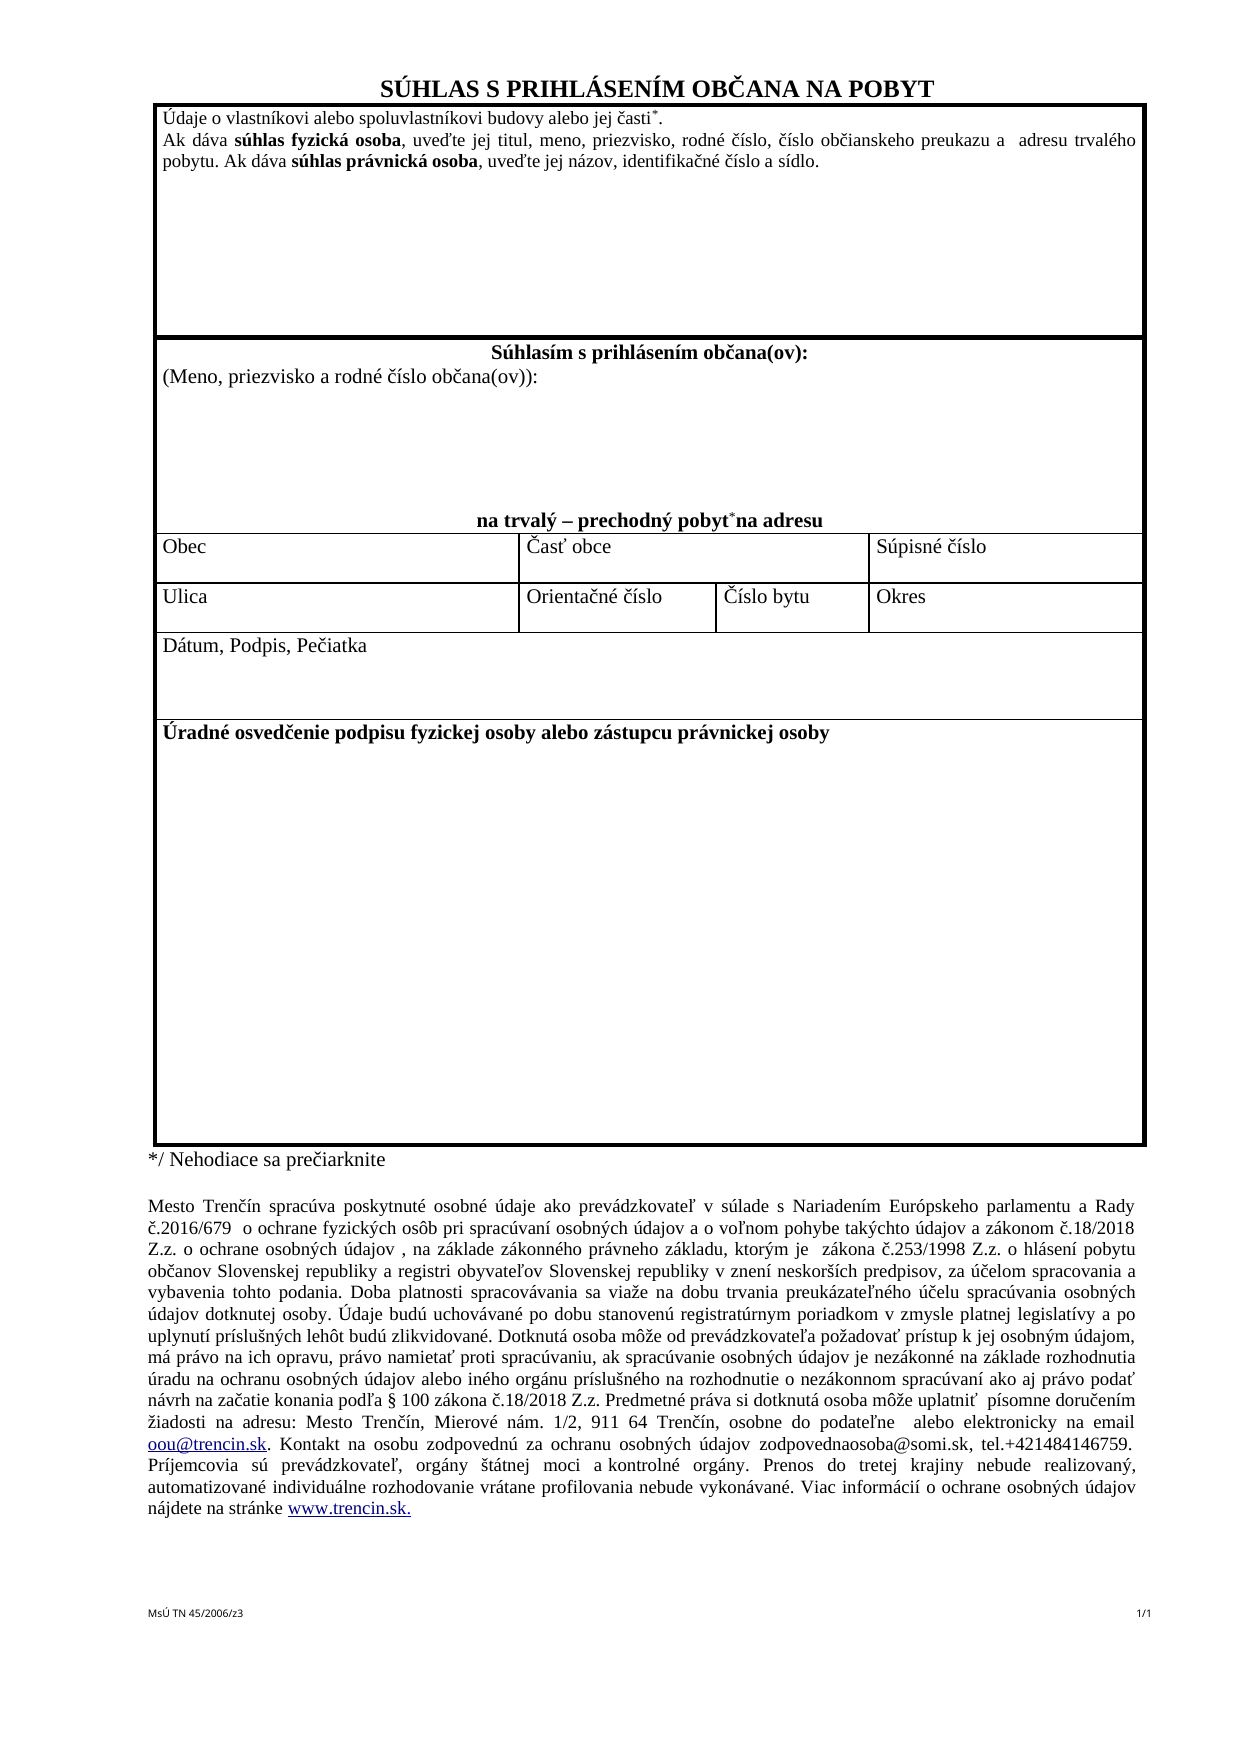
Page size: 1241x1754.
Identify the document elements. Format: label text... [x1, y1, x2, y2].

table_cell Časť obce [520, 534, 868, 582]
table_cell Číslo bytu [717, 584, 868, 632]
table_cell Súhlasím s prihlásením občana(ov): (Meno, priezvisko a rodné číslo občana(ov)): na trvalý – prechodný pobyt*na adresu [157, 340, 1142, 532]
table_cell Dátum, Podpis, Pečiatka [157, 633, 1142, 719]
table_cell Ulica [157, 584, 518, 632]
table_cell Orientačné číslo [520, 584, 715, 632]
table_cell Okres [870, 584, 1142, 632]
text */ Nehodiace sa prečiarknite [148, 1147, 1078, 1171]
table_cell Úradné osvedčenie podpisu fyzickej osoby alebo zástupcu právnickej osoby [157, 720, 1142, 1142]
table_cell Súpisné číslo [870, 534, 1142, 582]
table_cell Obec [157, 534, 518, 582]
text súhlas s prihlásením občana na pobyt [148, 74, 1167, 102]
text Mesto Trenčín spracúva poskytnuté osobné údaje ako prevádzkovateľ v súlade s Nariadením Európskeho parlamentu a Rady č.2016/679 o ochrane fyzických osôb pri spracúvaní osobných údajov a o voľnom pohybe takýchto údajov a zákonom č.18/2018 Z.z. o ochrane osobných údajov , na základe zákonného právneho základu, ktorým je zákona č.253/1998 Z.z. o hlásení pobytu občanov Slovenskej republiky a registri obyvateľov Slovenskej republiky v znení neskorších predpisov, za účelom spracovania a vybavenia tohto podania. Doba platnosti spracovávania sa viaže na dobu trvania preukázateľného účelu spracúvania osobných údajov dotknutej osoby. Údaje budú uchovávané po dobu stanovenú registratúrnym poriadkom v zmysle platnej legislatívy a po uplynutí príslušných lehôt budú zlikvidované. Dotknutá osoba môže od prevádzkovateľa požadovať prístup k jej osobným údajom, má právo na ich opravu, právo namietať proti spracúvaniu, ak spracúvanie osobných údajov je nezákonné na základe rozhodnutia úradu na ochranu osobných údajov alebo iného orgánu príslušného na rozhodnutie o nezákonnom spracúvaní ako aj právo podať návrh na začatie konania podľa § 100 zákona č.18/2018 Z.z. Predmetné práva si dotknutá osoba môže uplatniť písomne doručením žiadosti na adresu: Mesto Trenčín, Mierové nám. 1/2, 911 64 Trenčín, osobne do podateľne alebo elektronicky na email oou@trencin.sk. Kontakt na osobu zodpovednú za ochranu osobných údajov zodpovednaosoba@somi.sk, tel.+421484146759. Príjemcovia sú prevádzkovateľ, orgány štátnej moci a kontrolné orgány. Prenos do tretej krajiny nebude realizovaný, automatizované individuálne rozhodovanie vrátane profilovania nebude vykonávané. Viac informácií o ochrane osobných údajov nájdete na stránke www.trencin.sk. [148, 1195, 1137, 1519]
table_header Údaje o vlastníkovi alebo spoluvlastníkovi budovy alebo jej časti*. Ak dáva súhlas fyzická osoba, uveďte jej titul, meno, priezvisko, rodné číslo, číslo občianskeho preukazu a adresu trvalého pobytu. Ak dáva súhlas právnická osoba, uveďte jej názov, identifikačné číslo a sídlo. [157, 107, 1142, 335]
